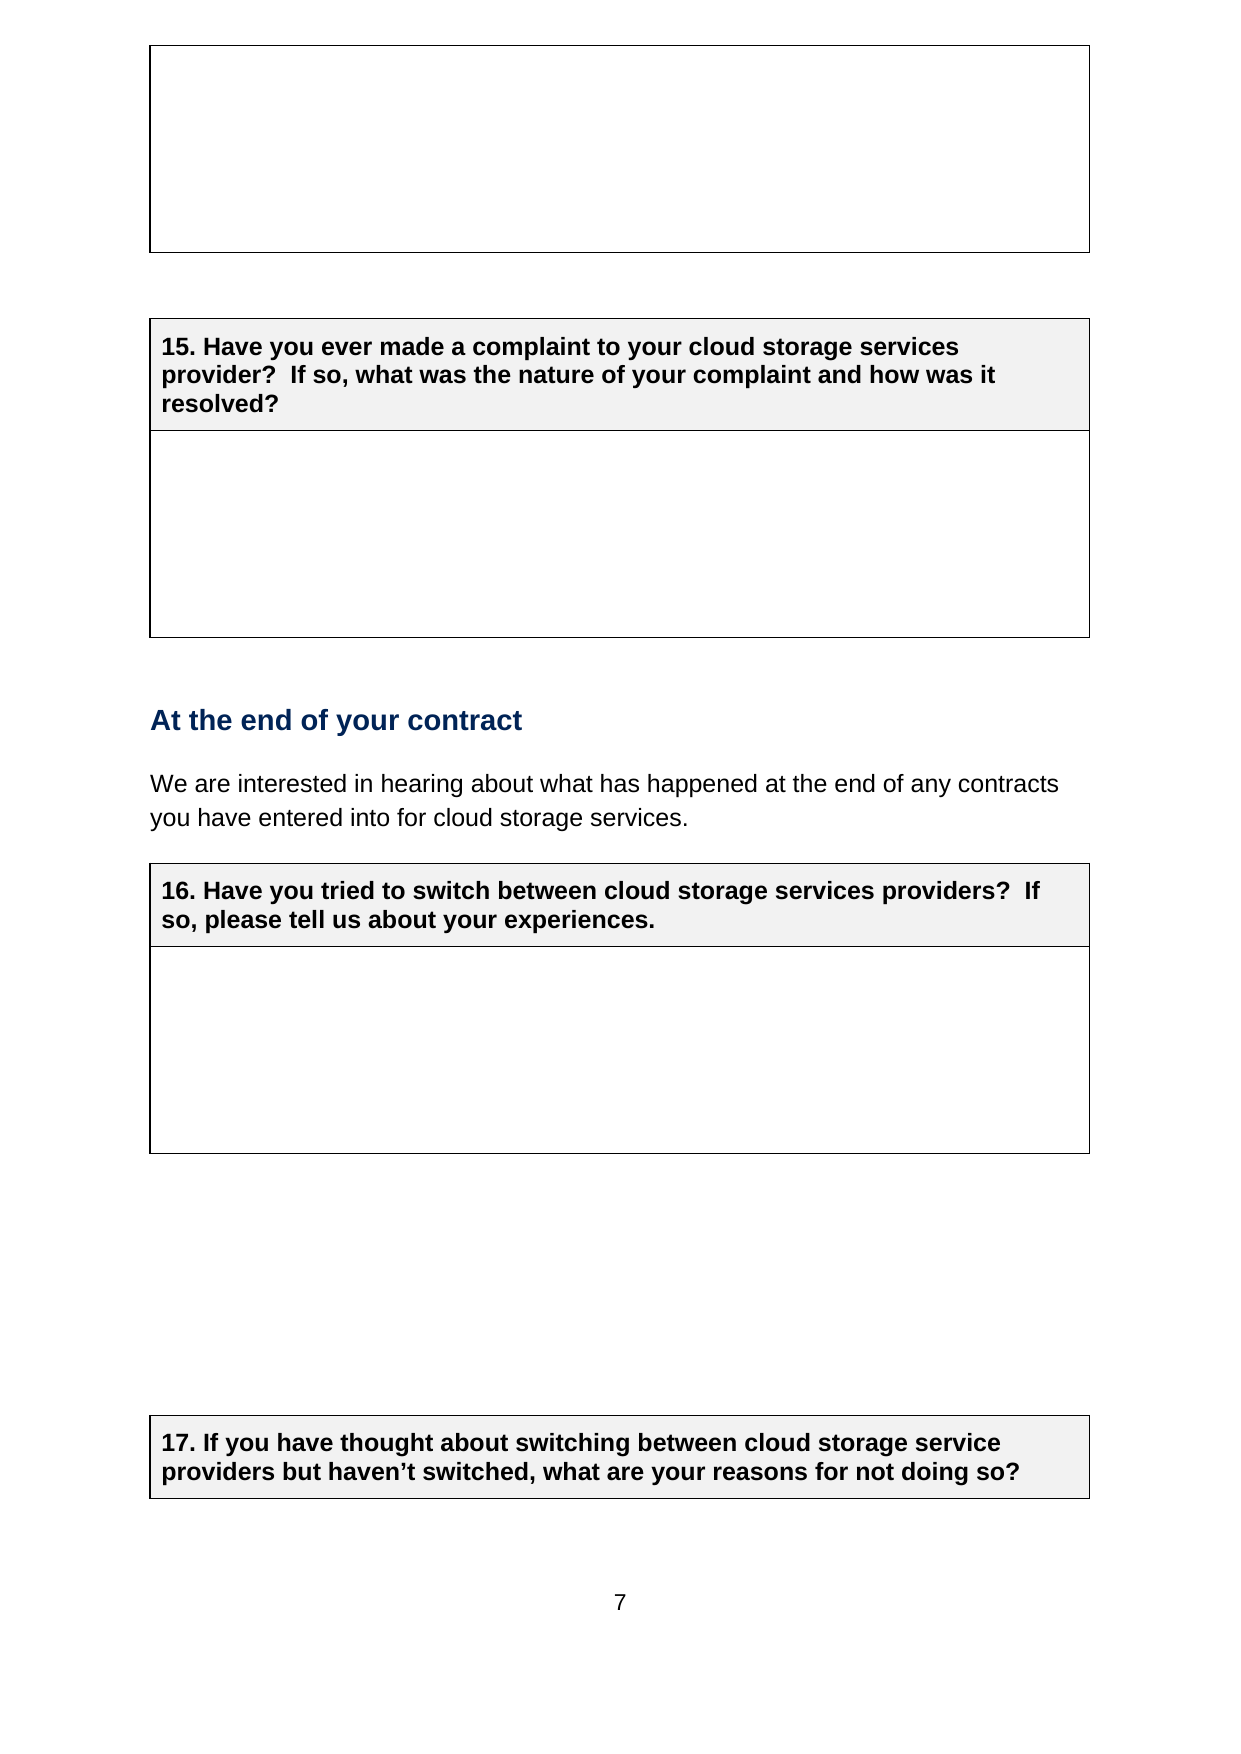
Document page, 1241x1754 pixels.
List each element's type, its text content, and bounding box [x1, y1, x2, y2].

table_header 15. Have you ever made a complaint to your cloud storage services provider? If so, what was the nature of your complaint and how was it resolved? [151, 319, 1089, 430]
table_header 16. Have you tried to switch between cloud storage services providers? If so, please tell us about your experiences. [151, 864, 1089, 946]
table_cell [151, 947, 1089, 1153]
table_cell [151, 431, 1089, 637]
table_header 17. If you have thought about switching between cloud storage service providers but haven’t switched, what are your reasons for not doing so? [151, 1416, 1089, 1498]
text At the end of your contract [150, 703, 1090, 737]
table_cell [151, 46, 1089, 252]
text We are interested in hearing about what has happened at the end of any contracts you have entered into for cloud storage services. [150, 768, 1090, 832]
